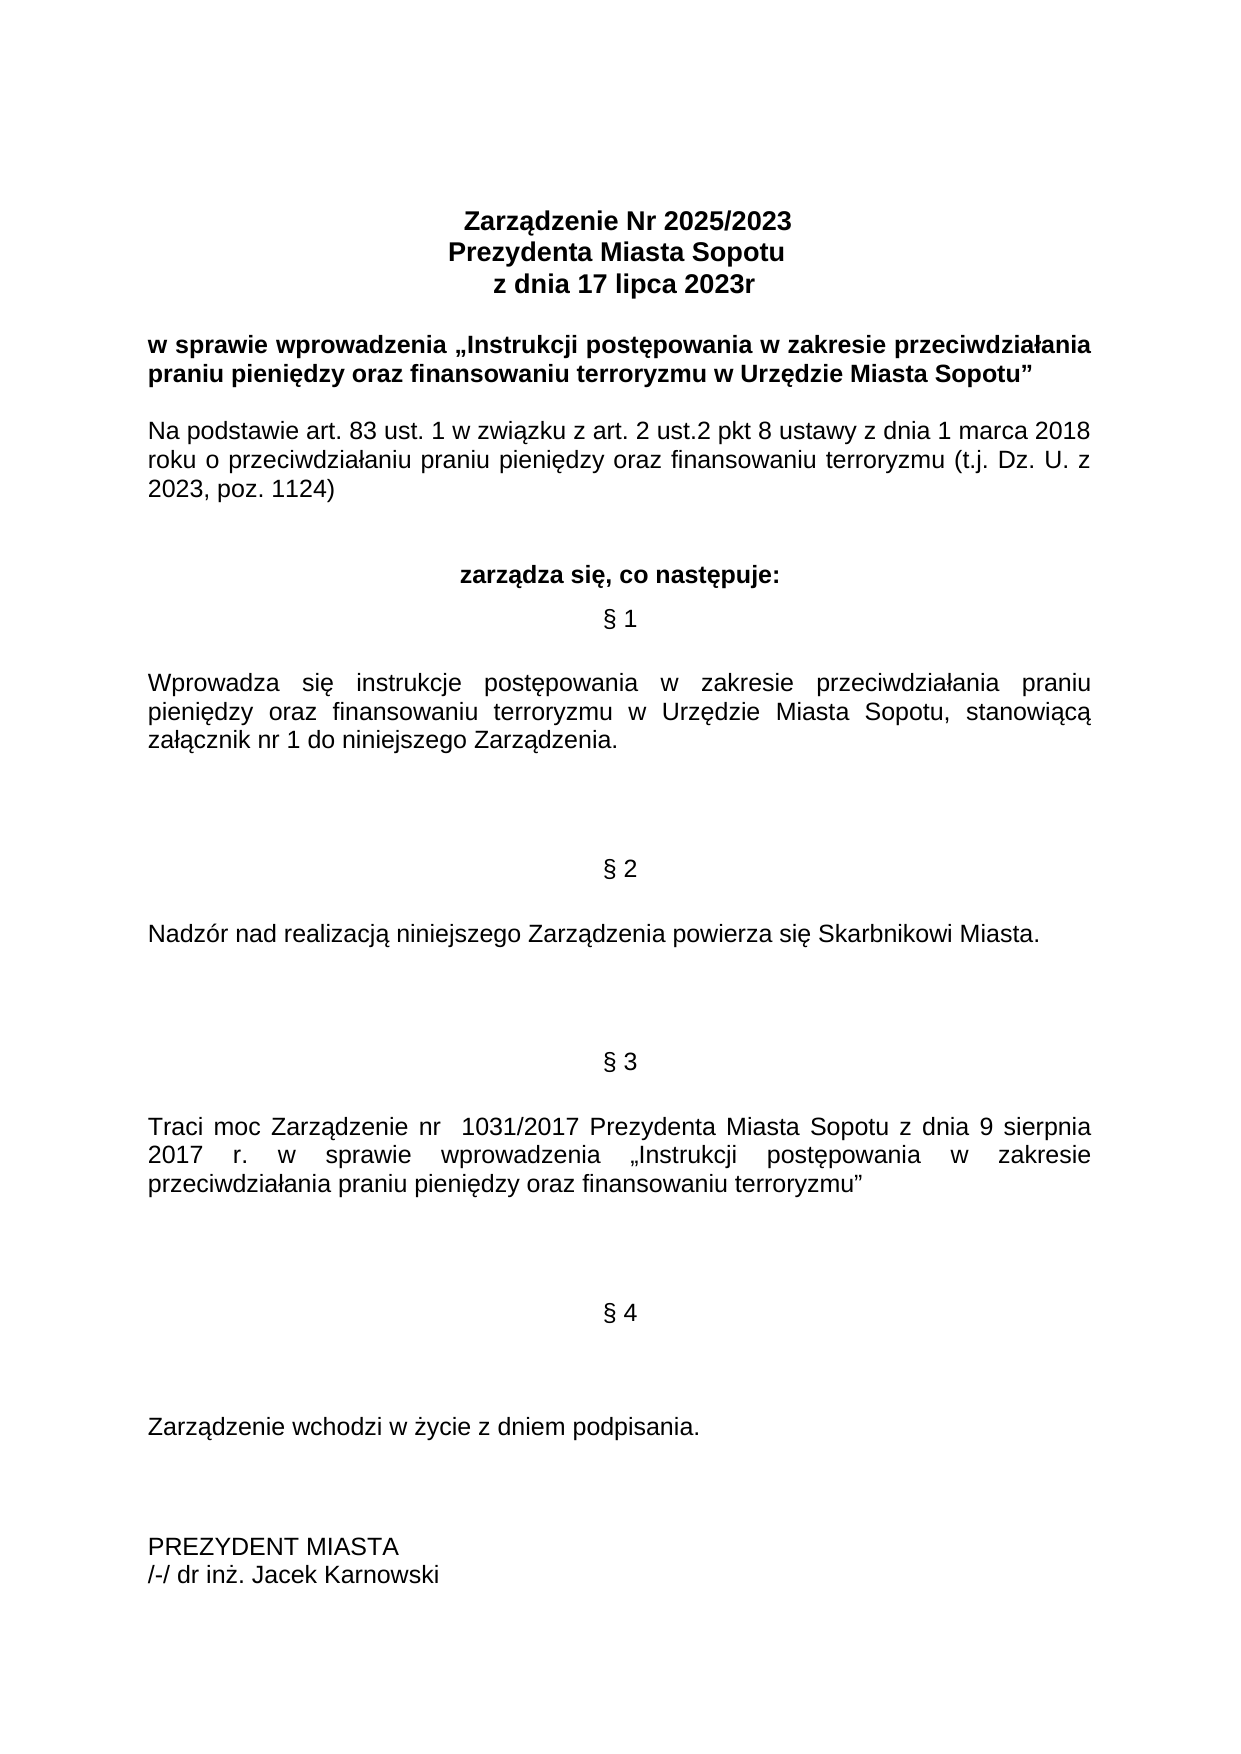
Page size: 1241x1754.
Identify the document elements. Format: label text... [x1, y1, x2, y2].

text Na podstawie art. 83 ust. 1 w związku z art. 2 ust.2 pkt 8 ustawy z dnia 1 marca 2018 roku o przeciwdziałaniu praniu pieniędzy oraz finansowaniu terroryzmu (t.j. Dz. U. z 2023, poz. 1124) [148, 416, 1093, 503]
text Zarządzenie wchodzi w życie z dniem podpisania. [148, 1412, 1093, 1441]
text Traci moc Zarządzenie nr 1031/2017 Prezydenta Miasta Sopotu z dnia 9 sierpnia 2017 r. w sprawie wprowadzenia „Instrukcji postępowania w zakresie przeciwdziałania praniu pieniędzy oraz finansowaniu terroryzmu” [148, 1112, 1093, 1198]
text zarządza się, co następuje: [148, 560, 1093, 589]
text /-/ dr inż. Jacek Karnowski [148, 1561, 1093, 1589]
text Nadzór nad realizacją niniejszego Zarządzenia powierza się Skarbnikowi Miasta. [148, 919, 1093, 947]
text § 4 [148, 1298, 1093, 1327]
text Wprowadza się instrukcje postępowania w zakresie przeciwdziałania praniu pieniędzy oraz finansowaniu terroryzmu w Urzędzie Miasta Sopotu, stanowiącą załącznik nr 1 do niniejszego Zarządzenia. [148, 668, 1093, 754]
text § 2 [148, 854, 1093, 883]
text Zarządzenie Nr 2025/2023 [148, 205, 1093, 236]
text § 1 [148, 604, 1093, 632]
text PREZYDENT MIASTA [148, 1532, 1093, 1561]
text Prezydenta Miasta Sopotu [148, 236, 1093, 268]
text w sprawie wprowadzenia „Instrukcji postępowania w zakresie przeciwdziałania praniu pieniędzy oraz finansowaniu terroryzmu w Urzędzie Miasta Sopotu” [148, 330, 1093, 388]
text z dnia 17 lipca 2023r [148, 268, 1093, 299]
text § 3 [148, 1047, 1093, 1076]
